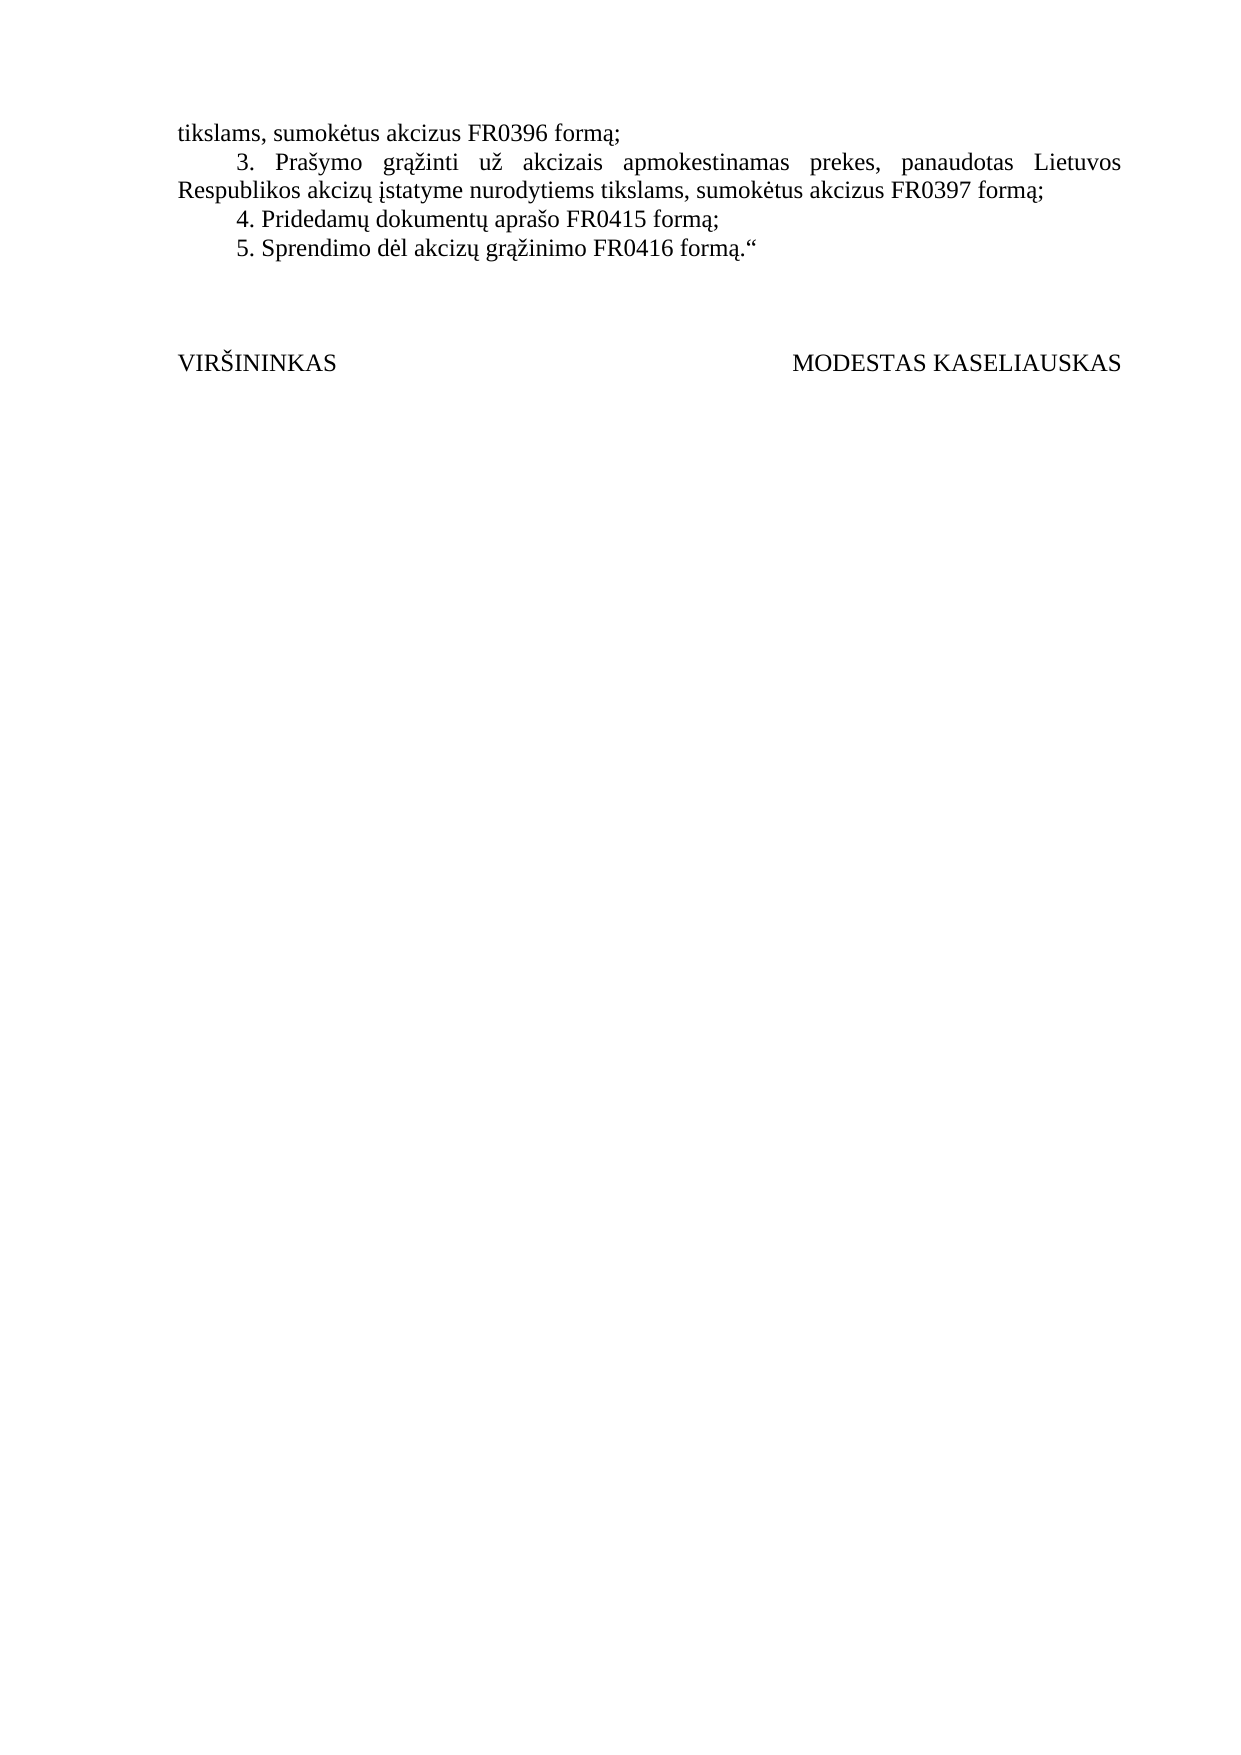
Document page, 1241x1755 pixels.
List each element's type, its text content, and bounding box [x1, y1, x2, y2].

text tikslams, sumokėtus akcizus FR0396 formą; [177, 118, 1122, 147]
text 3. Prašymo grąžinti už akcizais apmokestinamas prekes, panaudotas Lietuvos Respublikos akcizų įstatyme nurodytiems tikslams, sumokėtus akcizus FR0397 formą; [177, 147, 1122, 204]
text Viršininkas Modestas Kaseliauskas [177, 348, 1122, 377]
text 5. Sprendimo dėl akcizų grąžinimo FR0416 formą.“ [177, 233, 1122, 262]
text 4. Pridedamų dokumentų aprašo FR0415 formą; [177, 204, 1122, 233]
